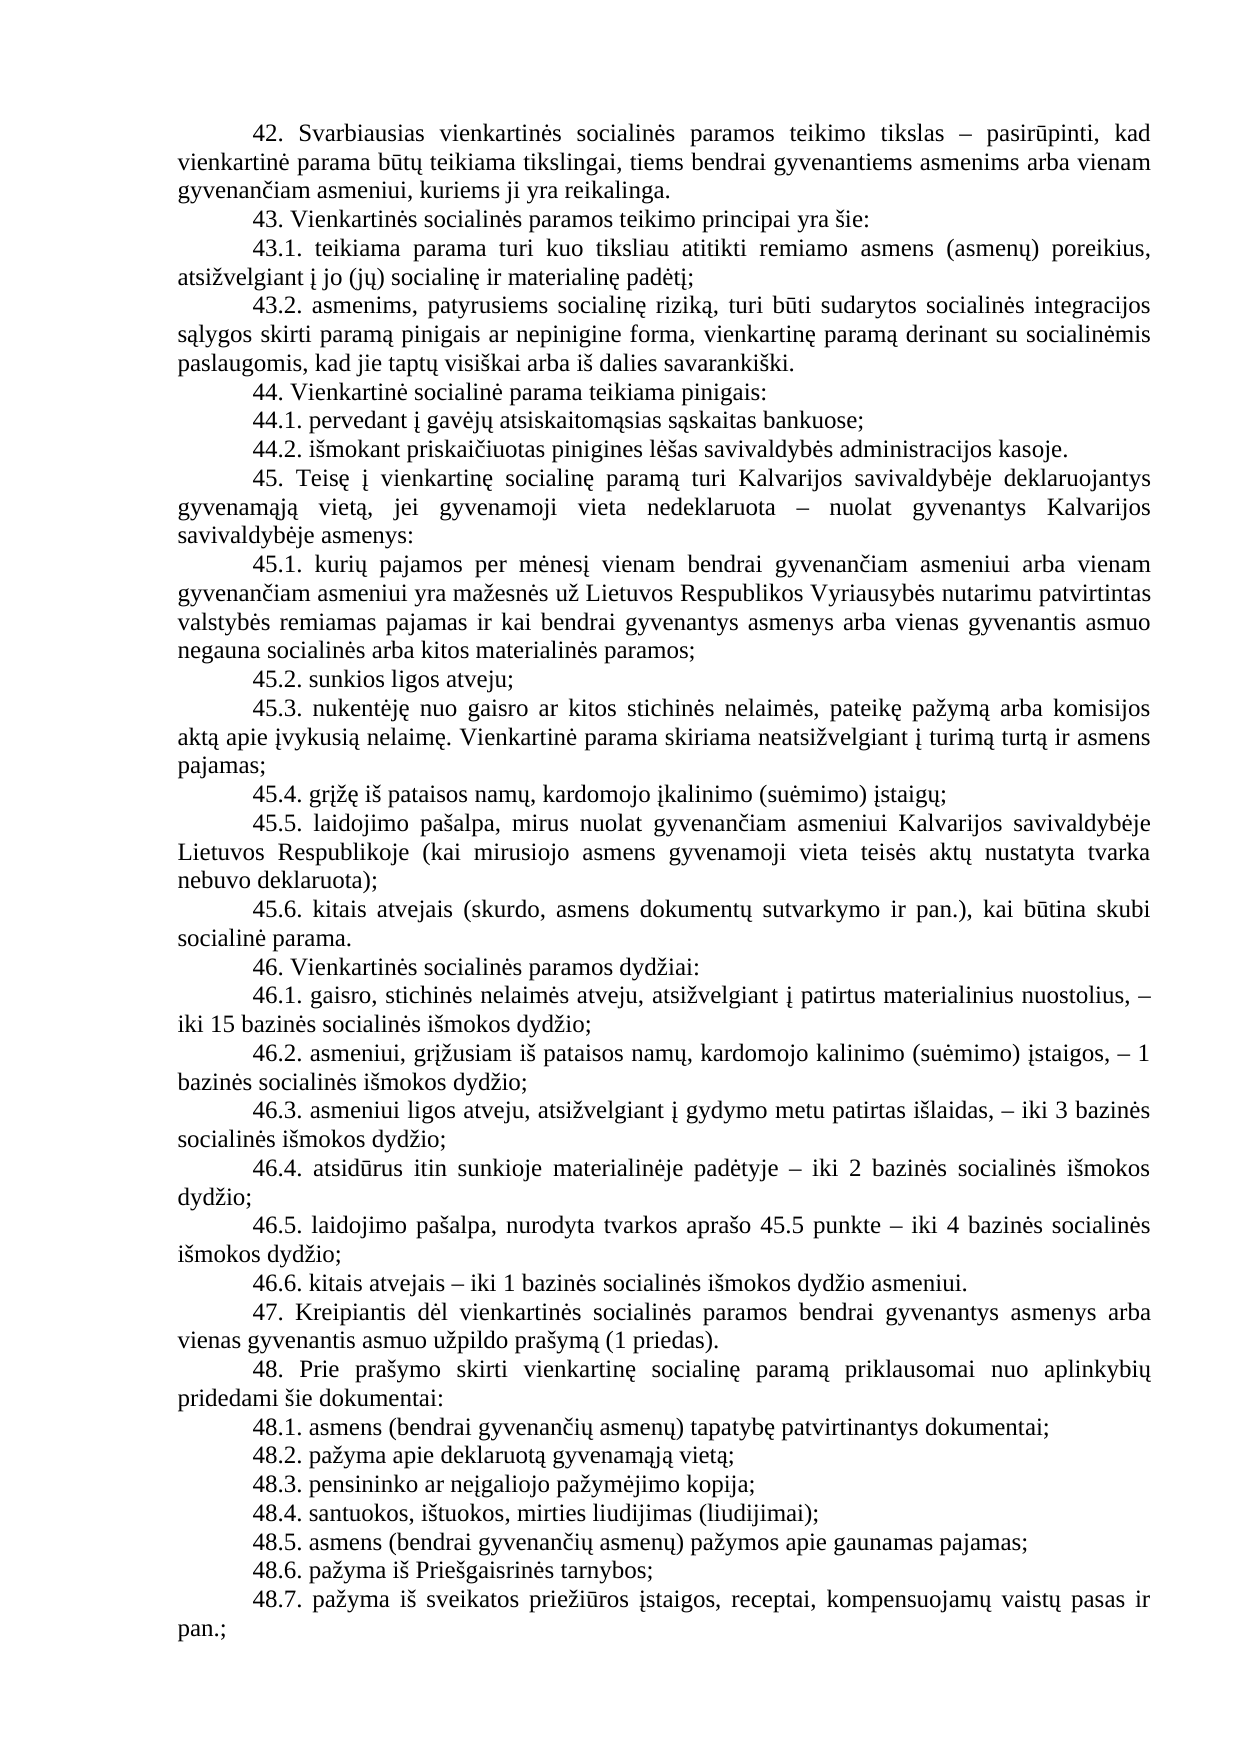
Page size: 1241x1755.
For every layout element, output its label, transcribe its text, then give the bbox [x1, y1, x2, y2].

text 44.2. išmokant priskaičiuotas pinigines lėšas savivaldybės administracijos kasoje. [177, 434, 1152, 463]
text 48.4. santuokos, ištuokos, mirties liudijimas (liudijimai); [177, 1498, 1152, 1527]
text 46.6. kitais atvejais – iki 1 bazinės socialinės išmokos dydžio asmeniui. [177, 1268, 1152, 1297]
text 43.2. asmenims, patyrusiems socialinę riziką, turi būti sudarytos socialinės integracijos sąlygos skirti paramą pinigais ar nepinigine forma, vienkartinę paramą derinant su socialinėmis paslaugomis, kad jie taptų visiškai arba iš dalies savarankiški. [177, 291, 1152, 377]
text 46.1. gaisro, stichinės nelaimės atveju, atsižvelgiant į patirtus materialinius nuostolius, – iki 15 bazinės socialinės išmokos dydžio; [177, 981, 1152, 1038]
text 48. Prie prašymo skirti vienkartinę socialinę paramą priklausomai nuo aplinkybių pridedami šie dokumentai: [177, 1354, 1152, 1412]
text 46.5. laidojimo pašalpa, nurodyta tvarkos aprašo 45.5 punkte – iki 4 bazinės socialinės išmokos dydžio; [177, 1211, 1152, 1268]
text 44.1. pervedant į gavėjų atsiskaitomąsias sąskaitas bankuose; [177, 406, 1152, 434]
text 46.3. asmeniui ligos atveju, atsižvelgiant į gydymo metu patirtas išlaidas, – iki 3 bazinės socialinės išmokos dydžio; [177, 1096, 1152, 1153]
text 43.1. teikiama parama turi kuo tiksliau atitikti remiamo asmens (asmenų) poreikius, atsižvelgiant į jo (jų) socialinę ir materialinę padėtį; [177, 233, 1152, 291]
text 46.4. atsidūrus itin sunkioje materialinėje padėtyje – iki 2 bazinės socialinės išmokos dydžio; [177, 1153, 1152, 1211]
text 47. Kreipiantis dėl vienkartinės socialinės paramos bendrai gyvenantys asmenys arba vienas gyvenantis asmuo užpildo prašymą (1 priedas). [177, 1297, 1152, 1354]
text 48.2. pažyma apie deklaruotą gyvenamąją vietą; [177, 1441, 1152, 1469]
text 44. Vienkartinė socialinė parama teikiama pinigais: [177, 377, 1152, 406]
text 45.5. laidojimo pašalpa, mirus nuolat gyvenančiam asmeniui Kalvarijos savivaldybėje Lietuvos Respublikoje (kai mirusiojo asmens gyvenamoji vieta teisės aktų nustatyta tvarka nebuvo deklaruota); [177, 808, 1152, 894]
text 48.5. asmens (bendrai gyvenančių asmenų) pažymos apie gaunamas pajamas; [177, 1527, 1152, 1556]
text 48.6. pažyma iš Priešgaisrinės tarnybos; [177, 1556, 1152, 1584]
text 42. Svarbiausias vienkartinės socialinės paramos teikimo tikslas – pasirūpinti, kad vienkartinė parama būtų teikiama tikslingai, tiems bendrai gyvenantiems asmenims arba vienam gyvenančiam asmeniui, kuriems ji yra reikalinga. [177, 118, 1152, 204]
text 45.6. kitais atvejais (skurdo, asmens dokumentų sutvarkymo ir pan.), kai būtina skubi socialinė parama. [177, 894, 1152, 952]
text 48.3. pensininko ar neįgaliojo pažymėjimo kopija; [177, 1469, 1152, 1498]
text 45.1. kurių pajamos per mėnesį vienam bendrai gyvenančiam asmeniui arba vienam gyvenančiam asmeniui yra mažesnės už Lietuvos Respublikos Vyriausybės nutarimu patvirtintas valstybės remiamas pajamas ir kai bendrai gyvenantys asmenys arba vienas gyvenantis asmuo negauna socialinės arba kitos materialinės paramos; [177, 549, 1152, 664]
text 45.2. sunkios ligos atveju; [177, 664, 1152, 693]
text 48.7. pažyma iš sveikatos priežiūros įstaigos, receptai, kompensuojamų vaistų pasas ir pan.; [177, 1584, 1152, 1642]
text 46. Vienkartinės socialinės paramos dydžiai: [177, 952, 1152, 981]
text 43. Vienkartinės socialinės paramos teikimo principai yra šie: [177, 204, 1152, 233]
text 46.2. asmeniui, grįžusiam iš pataisos namų, kardomojo kalinimo (suėmimo) įstaigos, – 1 bazinės socialinės išmokos dydžio; [177, 1038, 1152, 1096]
text 45.4. grįžę iš pataisos namų, kardomojo įkalinimo (suėmimo) įstaigų; [177, 779, 1152, 808]
text 45.3. nukentėję nuo gaisro ar kitos stichinės nelaimės, pateikę pažymą arba komisijos aktą apie įvykusią nelaimę. Vienkartinė parama skiriama neatsižvelgiant į turimą turtą ir asmens pajamas; [177, 693, 1152, 779]
text 45. Teisę į vienkartinę socialinę paramą turi Kalvarijos savivaldybėje deklaruojantys gyvenamąją vietą, jei gyvenamoji vieta nedeklaruota – nuolat gyvenantys Kalvarijos savivaldybėje asmenys: [177, 463, 1152, 549]
text 48.1. asmens (bendrai gyvenančių asmenų) tapatybę patvirtinantys dokumentai; [177, 1412, 1152, 1441]
